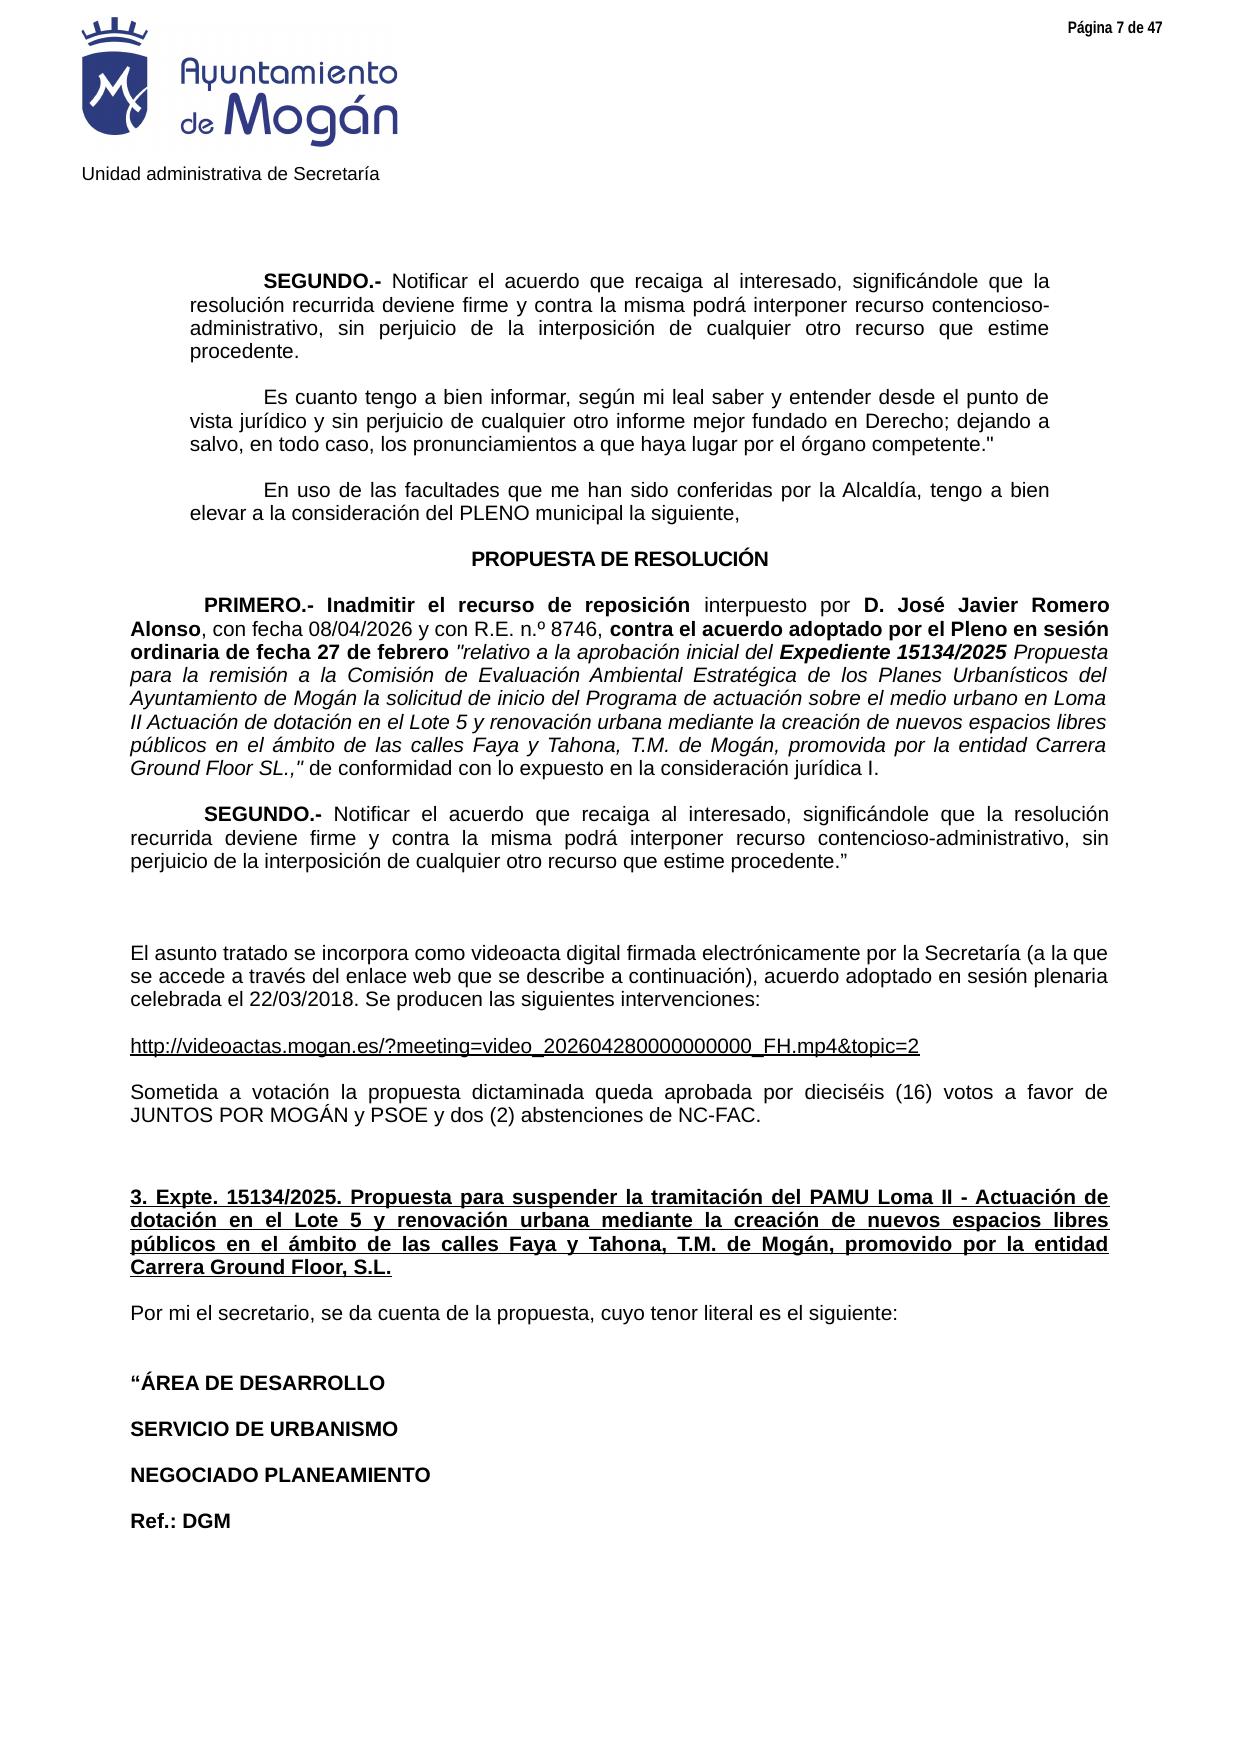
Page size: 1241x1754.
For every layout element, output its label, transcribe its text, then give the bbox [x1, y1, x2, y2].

text SEGUNDO.- Notificar el acuerdo que recaiga al interesado, significándole que la resolución recurrida deviene firme y contra la misma podrá interponer recurso contencioso-administrativo, sin perjuicio de la interposición de cualquier otro recurso que estime procedente. [189, 270, 1051, 363]
text “ÁREA DE DESARROLLO [130, 1371, 1110, 1394]
picture [81, 17, 398, 153]
text SEGUNDO.- Notificar el acuerdo que recaiga al interesado, significándole que la resolución recurrida deviene firme y contra la misma podrá interponer recurso contencioso-administrativo, sin perjuicio de la interposición de cualquier otro recurso que estime procedente.” [130, 803, 1110, 872]
text Ref.: DGM [130, 1509, 1110, 1533]
text En uso de las facultades que me han sido conferidas por la Alcaldía, tengo a bien elevar a la consideración del PLENO municipal la siguiente, [189, 478, 1051, 525]
text PROPUESTA DE RESOLUCIÓN [130, 548, 1110, 571]
text http://videoactas.mogan.es/?meeting=video_202604280000000000_FH.mp4&topic=2 [130, 1034, 1110, 1057]
text públicos en el ámbito de las calles Faya y Tahona, T.M. de Mogán, promovido por la entidad Carrera Ground Floor, S.L. [130, 1230, 1110, 1279]
text El asunto tratado se incorpora como videoacta digital firmada electrónicamente por la Secretaría (a la que se accede a través del enlace web que se describe a continuación), acuerdo adoptado en sesión plenaria celebrada el 22/03/2018. Se producen las siguientes intervenciones: [130, 942, 1110, 1011]
text Sometida a votación la propuesta dictaminada queda aprobada por dieciséis (16) votos a favor de JUNTOS POR MOGÁN y PSOE y dos (2) abstenciones de NC-FAC. [130, 1080, 1110, 1127]
text dotación en el Lote 5 y renovación urbana mediante la creación de nuevos espacios libres [130, 1207, 1110, 1229]
text 3. Expte. 15134/2025. Propuesta para suspender la tramitación del PAMU Loma II - Actuación de [130, 1186, 1110, 1206]
text Por mi el secretario, se da cuenta de la propuesta, cuyo tenor literal es el siguiente: [130, 1302, 1110, 1348]
text Es cuanto tengo a bien informar, según mi leal saber y entender desde el punto de vista jurídico y sin perjuicio de cualquier otro informe mejor fundado en Derecho; dejando a salvo, en todo caso, los pronunciamientos a que haya lugar por el órgano competente." [189, 386, 1051, 456]
text NEGOCIADO PLANEAMIENTO [130, 1463, 1110, 1487]
text PRIMERO.- Inadmitir el recurso de reposición interpuesto por D. José Javier Romero Alonso, con fecha 08/04/2026 y con R.E. n.º 8746, contra el acuerdo adoptado por el Pleno en sesión ordinaria de fecha 27 de febrero "relativo a la aprobación inicial del Expediente 15134/2025 Propuesta para la remisión a la Comisión de Evaluación Ambiental Estratégica de los Planes Urbanísticos del Ayuntamiento de Mogán la solicitud de inicio del Programa de actuación sobre el medio urbano en Loma II Actuación de dotación en el Lote 5 y renovación urbana mediante la creación de nuevos espacios libres públicos en el ámbito de las calles Faya y Tahona, T.M. de Mogán, promovida por la entidad Carrera Ground Floor SL.," de conformidad con lo expuesto en la consideración jurídica I. [130, 594, 1110, 780]
text SERVICIO DE URBANISMO [130, 1417, 1110, 1440]
